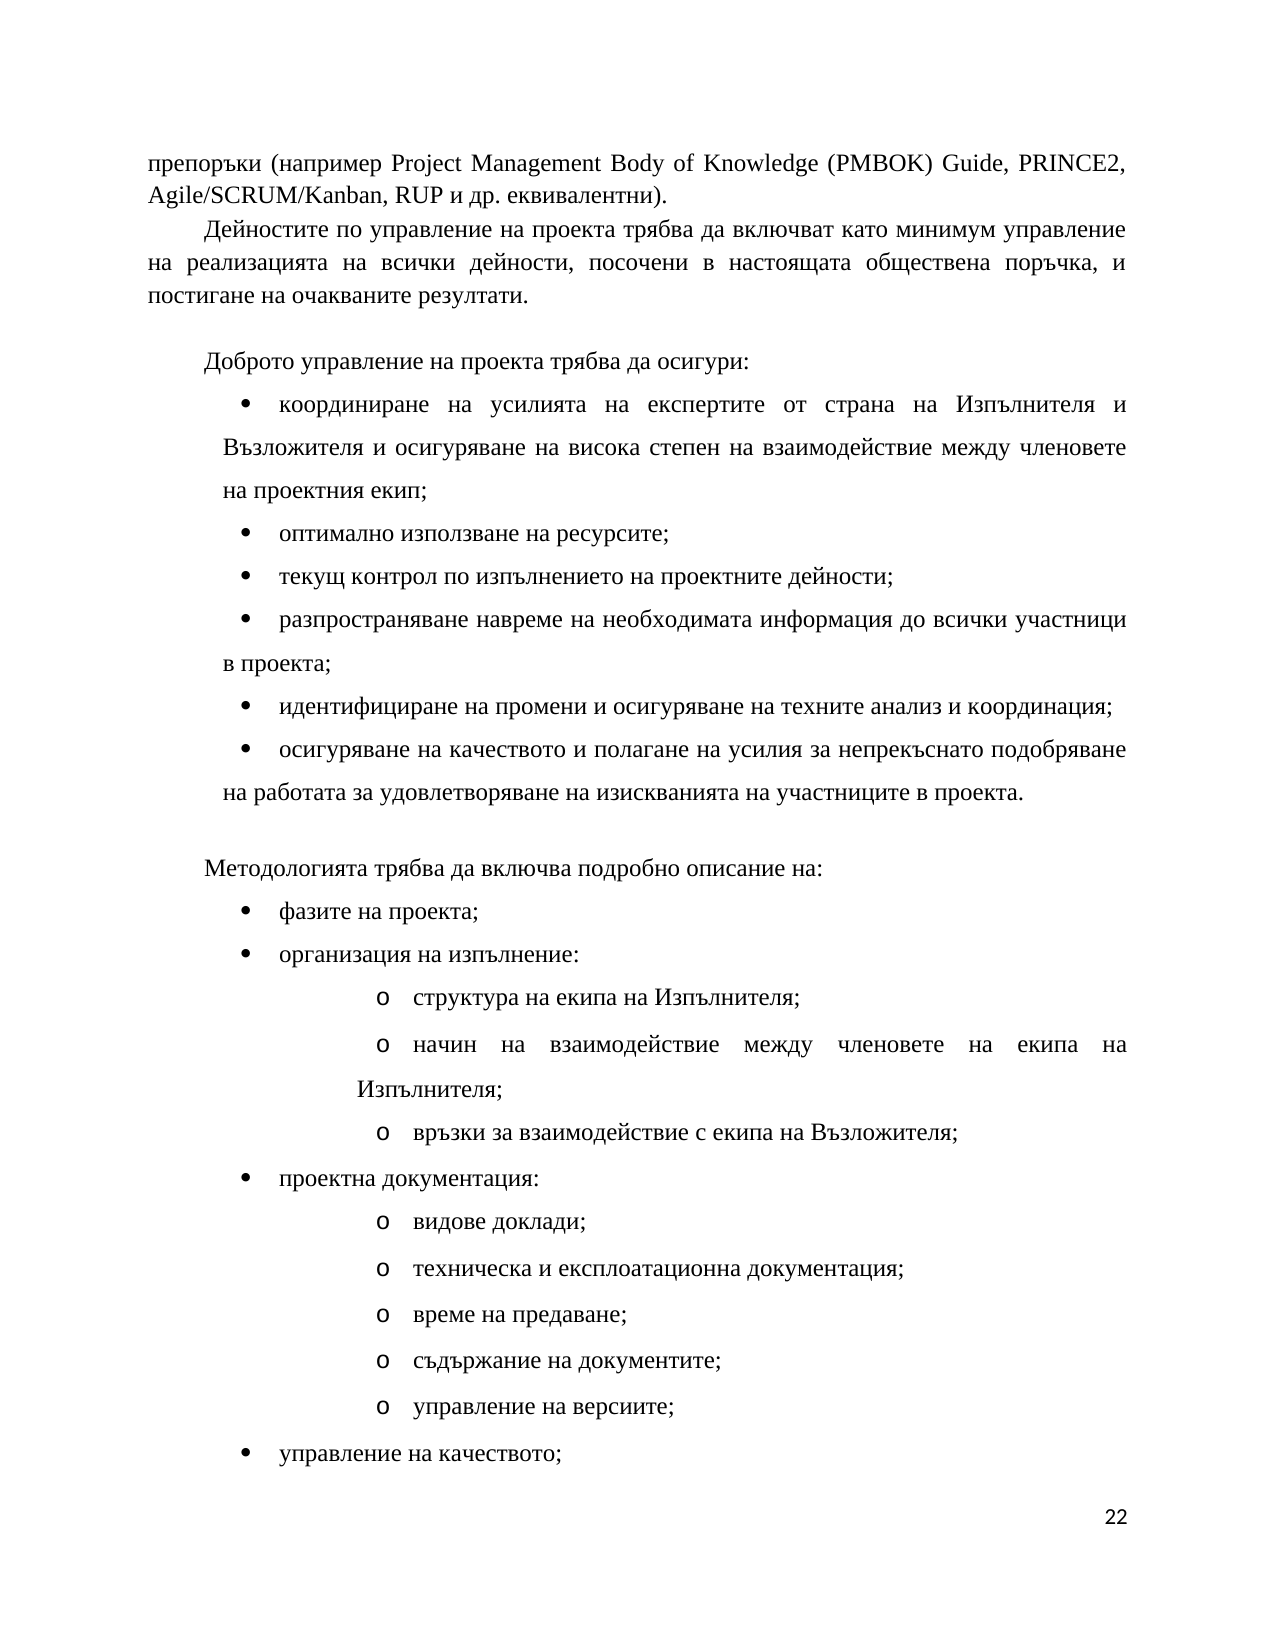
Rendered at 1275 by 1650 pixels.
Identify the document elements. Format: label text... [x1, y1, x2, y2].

text препоръки (например Project Management Body of Knowledge (PMBOK) Guide, PRINCE2, Agile/SCRUM/Kanban, RUP и др. еквивалентни). [148, 148, 1127, 209]
list текущ контрол по изпълнението на проектните дейности; [185, 561, 1127, 590]
list време на предаване; [319, 1299, 1127, 1330]
text Дейностите по управление на проекта трябва да включват като минимум управление на реализацията на всички дейности, посочени в настоящата обществена поръчка, и постигане на очакваните резултати. [148, 214, 1127, 308]
list идентифициране на промени и осигуряване на техните анализ и координация; [185, 691, 1127, 719]
list съдържание на документите; [319, 1345, 1127, 1376]
list организация на изпълнение: [185, 939, 1127, 968]
list проектна документация: [185, 1163, 1127, 1192]
list структура на екипа на Изпълнителя; [319, 982, 1127, 1013]
list начин на взаимодействие между членовете на екипа на Изпълнителя; [319, 1029, 1127, 1103]
list осигуряване на качеството и полагане на усилия за непрекъснато подобряване на работата за удовлетворяване на изискванията на участниците в проекта. [185, 734, 1127, 806]
list оптимално използване на ресурсите; [185, 518, 1127, 547]
list видове доклади; [319, 1206, 1127, 1237]
text Методологията трябва да включва подробно описание на: [148, 853, 1127, 882]
list връзки за взаимодействие с екипа на Възложителя; [319, 1117, 1127, 1148]
list разпространяване навреме на необходимата информация до всички участници в проекта; [185, 604, 1127, 676]
list управление на качеството; [185, 1438, 1127, 1466]
list координиране на усилията на експертите от страна на Изпълнителя и Възложителя и осигуряване на висока степен на взаимодействие между членовете на проектния екип; [185, 389, 1127, 504]
list техническа и експлоатационна документация; [319, 1253, 1127, 1283]
list управление на версиите; [319, 1391, 1127, 1422]
text Доброто управление на проекта трябва да осигури: [148, 346, 1127, 374]
list фазите на проекта; [185, 896, 1127, 925]
